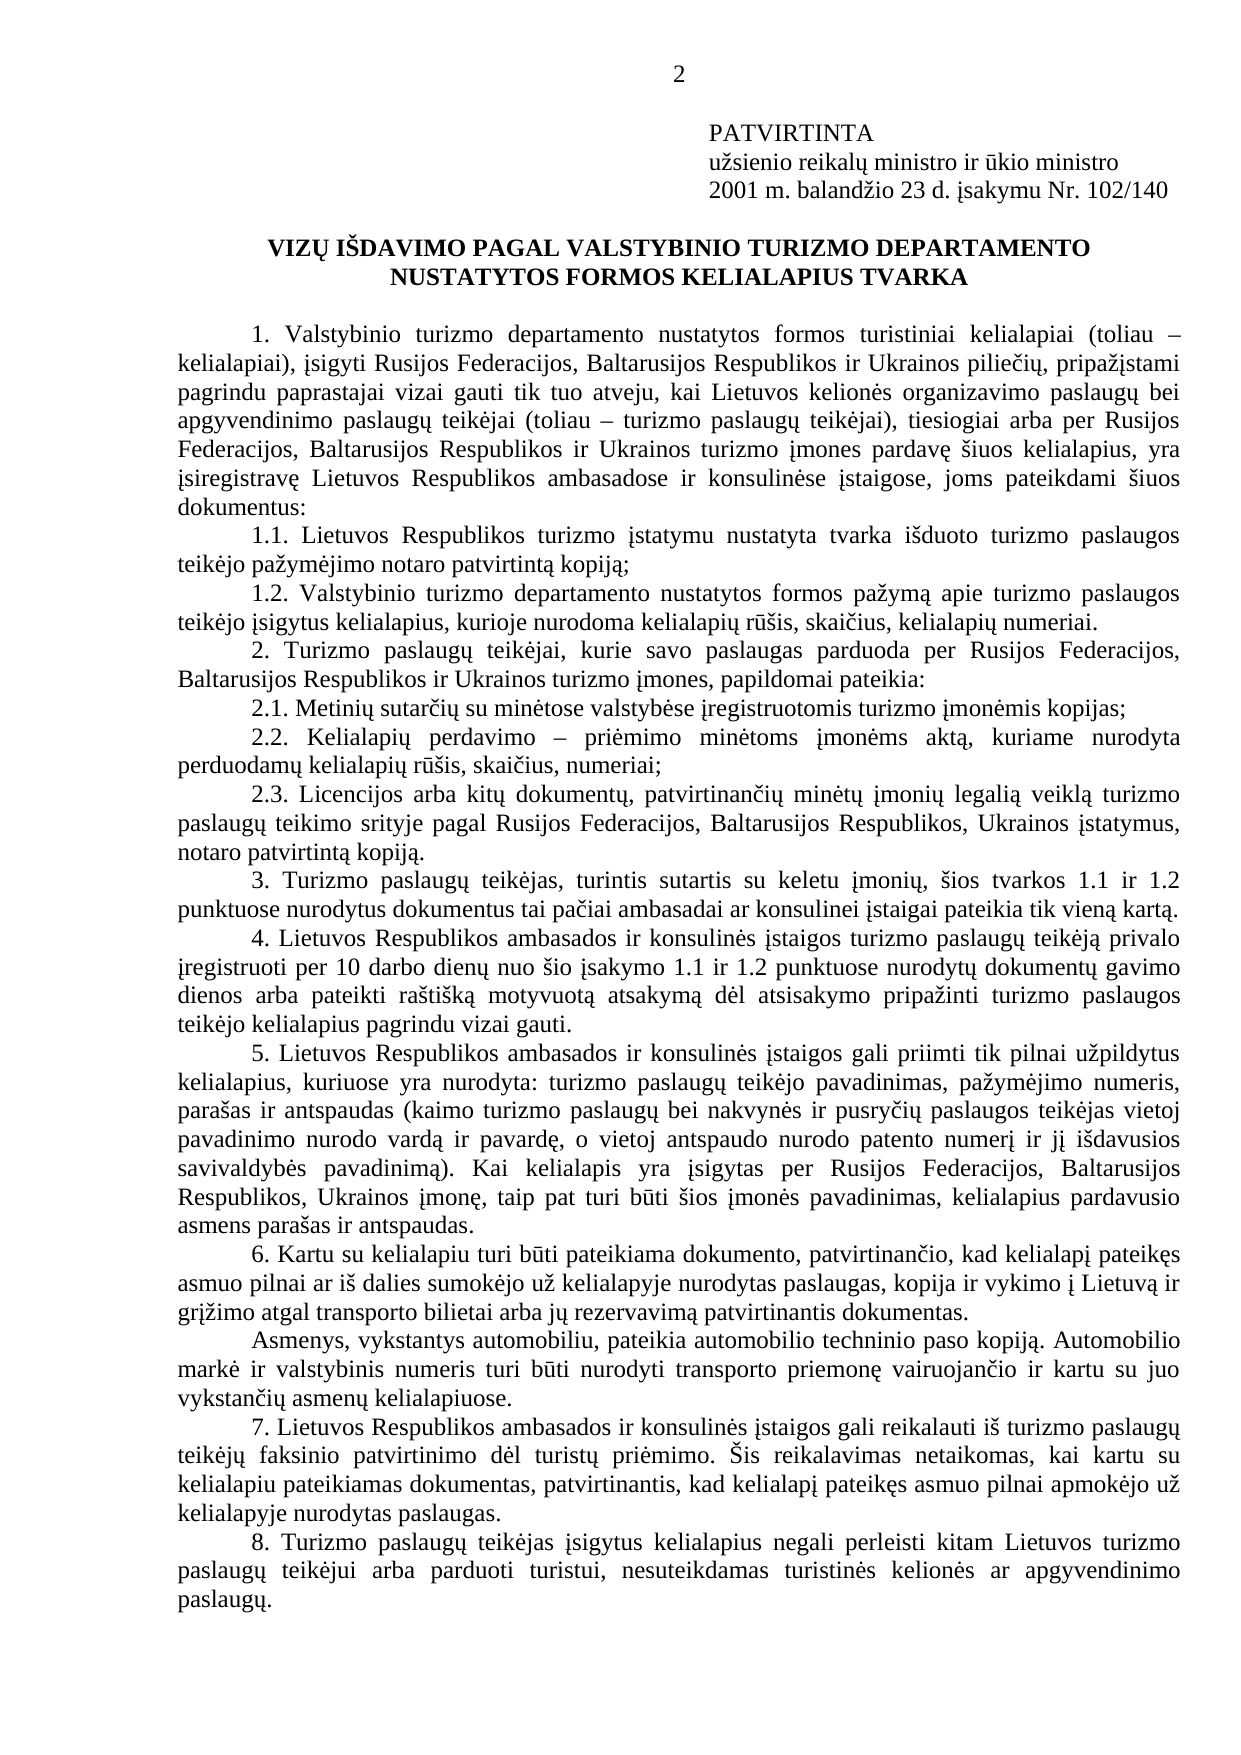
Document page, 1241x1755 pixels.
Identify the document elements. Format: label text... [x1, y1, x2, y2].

text 2001 m. balandžio 23 d. įsakymu Nr. 102/140 [177, 176, 1181, 204]
text užsienio reikalų ministro ir ūkio ministro [177, 147, 1181, 176]
text 2.3. Licencijos arba kitų dokumentų, patvirtinančių minėtų įmonių legalią veiklą turizmo paslaugų teikimo srityje pagal Rusijos Federacijos, Baltarusijos Respublikos, Ukrainos įstatymus, notaro patvirtintą kopiją. [177, 779, 1181, 866]
text 1.1. Lietuvos Respublikos turizmo įstatymu nustatyta tvarka išduoto turizmo paslaugos teikėjo pažymėjimo notaro patvirtintą kopiją; [177, 521, 1181, 578]
text VIZŲ IŠDAVIMO PAGAL VALSTYBINIO TURIZMO DEPARTAMENTO [177, 233, 1181, 262]
text 1.2. Valstybinio turizmo departamento nustatytos formos pažymą apie turizmo paslaugos teikėjo įsigytus kelialapius, kurioje nurodoma kelialapių rūšis, skaičius, kelialapių numeriai. [177, 578, 1181, 636]
text 2.2. Kelialapių perdavimo – priėmimo minėtoms įmonėms aktą, kuriame nurodyta perduodamų kelialapių rūšis, skaičius, numeriai; [177, 722, 1181, 779]
text Asmenys, vykstantys automobiliu, pateikia automobilio techninio paso kopiją. Automobilio markė ir valstybinis numeris turi būti nurodyti transporto priemonę vairuojančio ir kartu su juo vykstančių asmenų kelialapiuose. [177, 1326, 1181, 1412]
text 2. Turizmo paslaugų teikėjai, kurie savo paslaugas parduoda per Rusijos Federacijos, Baltarusijos Respublikos ir Ukrainos turizmo įmones, papildomai pateikia: [177, 636, 1181, 693]
text 8. Turizmo paslaugų teikėjas įsigytus kelialapius negali perleisti kitam Lietuvos turizmo paslaugų teikėjui arba parduoti turistui, nesuteikdamas turistinės kelionės ar apgyvendinimo paslaugų. [177, 1527, 1181, 1613]
text 3. Turizmo paslaugų teikėjas, turintis sutartis su keletu įmonių, šios tvarkos 1.1 ir 1.2 punktuose nurodytus dokumentus tai pačiai ambasadai ar konsulinei įstaigai pateikia tik vieną kartą. [177, 866, 1181, 923]
text 5. Lietuvos Respublikos ambasados ir konsulinės įstaigos gali priimti tik pilnai užpildytus kelialapius, kuriuose yra nurodyta: turizmo paslaugų teikėjo pavadinimas, pažymėjimo numeris, parašas ir antspaudas (kaimo turizmo paslaugų bei nakvynės ir pusryčių paslaugos teikėjas vietoj pavadinimo nurodo vardą ir pavardę, o vietoj antspaudo nurodo patento numerį ir jį išdavusios savivaldybės pavadinimą). Kai kelialapis yra įsigytas per Rusijos Federacijos, Baltarusijos Respublikos, Ukrainos įmonę, taip pat turi būti šios įmonės pavadinimas, kelialapius pardavusio asmens parašas ir antspaudas. [177, 1038, 1181, 1239]
text 6. Kartu su kelialapiu turi būti pateikiama dokumento, patvirtinančio, kad kelialapį pateikęs asmuo pilnai ar iš dalies sumokėjo už kelialapyje nurodytas paslaugas, kopija ir vykimo į Lietuvą ir grįžimo atgal transporto bilietai arba jų rezervavimą patvirtinantis dokumentas. [177, 1239, 1181, 1326]
text 1. Valstybinio turizmo departamento nustatytos formos turistiniai kelialapiai (toliau – kelialapiai), įsigyti Rusijos Federacijos, Baltarusijos Respublikos ir Ukrainos piliečių, pripažįstami pagrindu paprastajai vizai gauti tik tuo atveju, kai Lietuvos kelionės organizavimo paslaugų bei apgyvendinimo paslaugų teikėjai (toliau – turizmo paslaugų teikėjai), tiesiogiai arba per Rusijos Federacijos, Baltarusijos Respublikos ir Ukrainos turizmo įmones pardavę šiuos kelialapius, yra įsiregistravę Lietuvos Respublikos ambasadose ir konsulinėse įstaigose, joms pateikdami šiuos dokumentus: [177, 319, 1181, 521]
text 2.1. Metinių sutarčių su minėtose valstybėse įregistruotomis turizmo įmonėmis kopijas; [177, 693, 1181, 722]
text PATVIRTINTA [709, 118, 1181, 147]
text 4. Lietuvos Respublikos ambasados ir konsulinės įstaigos turizmo paslaugų teikėją privalo įregistruoti per 10 darbo dienų nuo šio įsakymo 1.1 ir 1.2 punktuose nurodytų dokumentų gavimo dienos arba pateikti raštišką motyvuotą atsakymą dėl atsisakymo pripažinti turizmo paslaugos teikėjo kelialapius pagrindu vizai gauti. [177, 923, 1181, 1038]
text NUSTATYTOS FORMOS KELIALAPIUS TVARKA [177, 262, 1181, 291]
text 7. Lietuvos Respublikos ambasados ir konsulinės įstaigos gali reikalauti iš turizmo paslaugų teikėjų faksinio patvirtinimo dėl turistų priėmimo. Šis reikalavimas netaikomas, kai kartu su kelialapiu pateikiamas dokumentas, patvirtinantis, kad kelialapį pateikęs asmuo pilnai apmokėjo už kelialapyje nurodytas paslaugas. [177, 1412, 1181, 1527]
